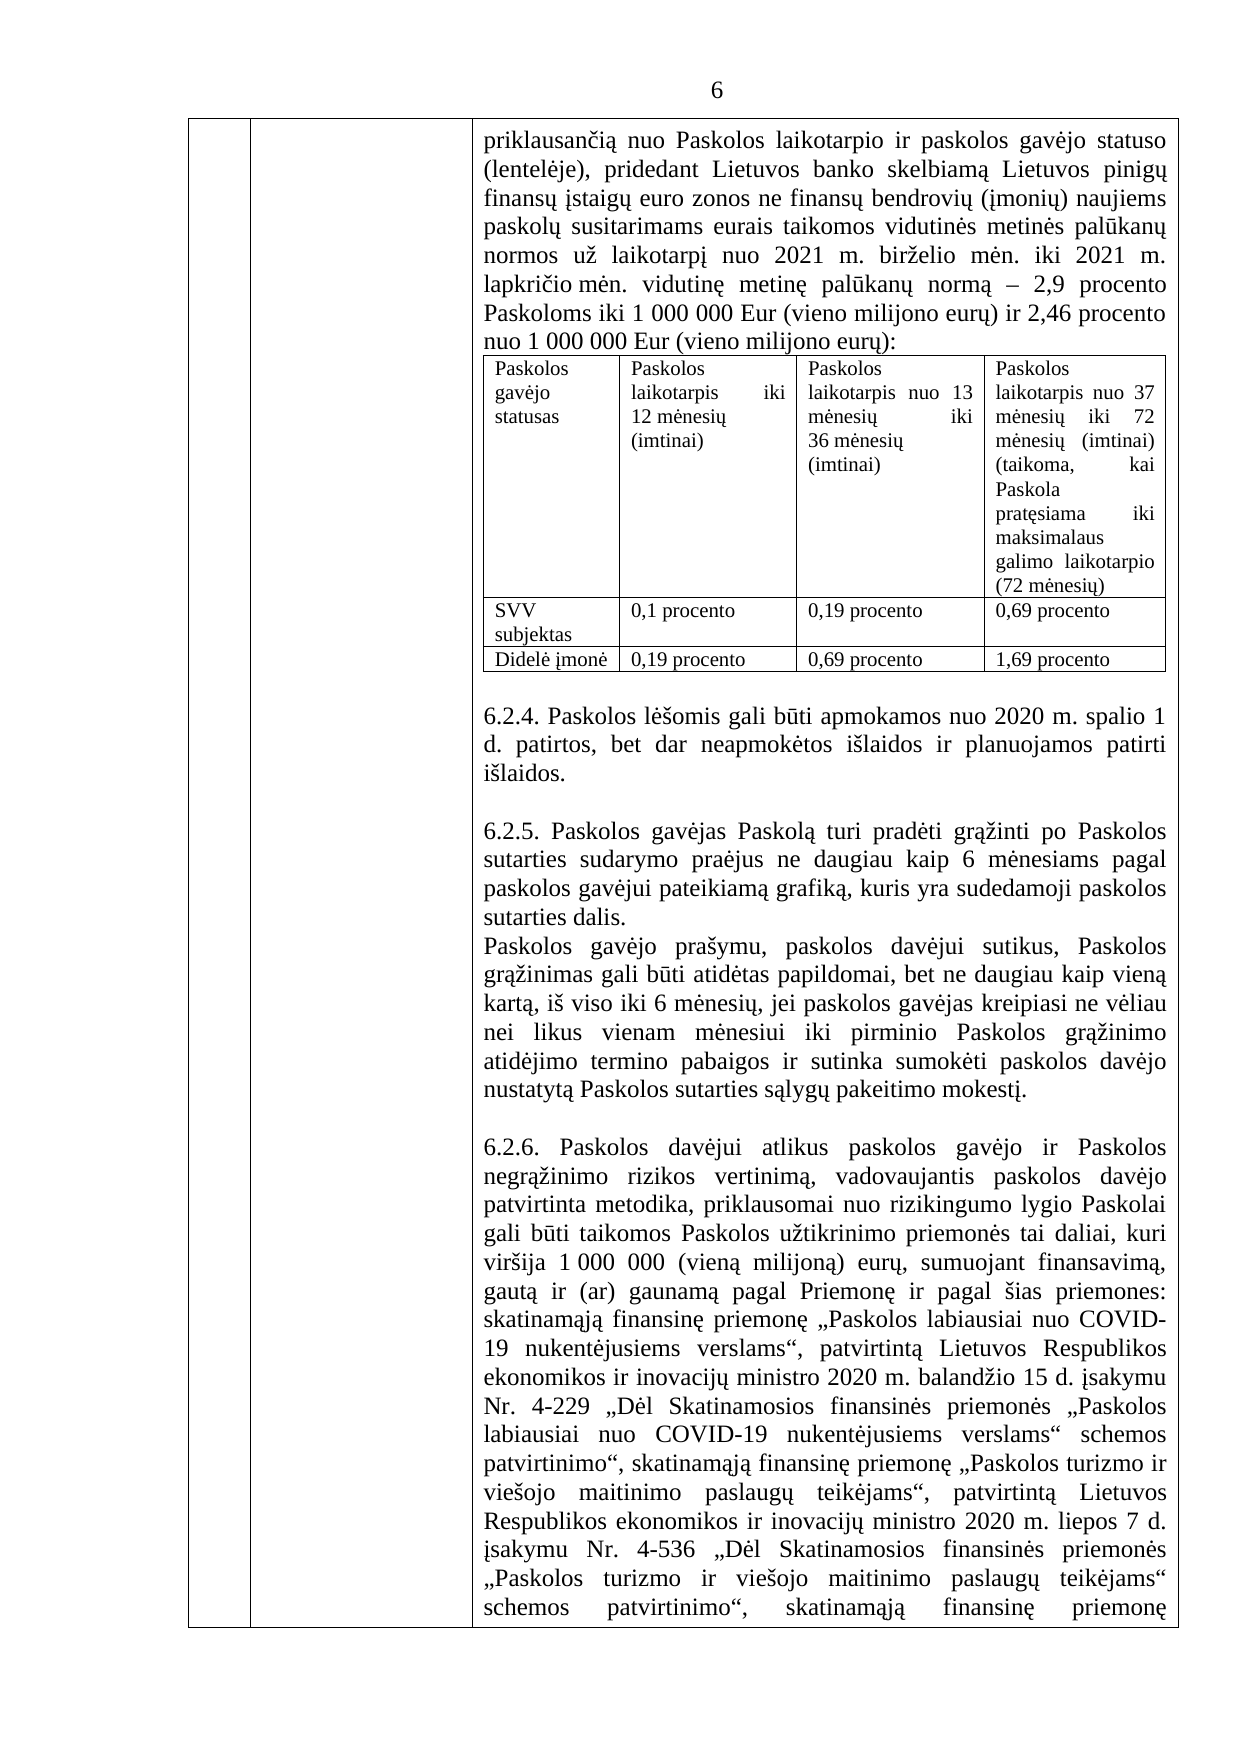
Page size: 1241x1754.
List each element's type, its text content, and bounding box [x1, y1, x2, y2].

table_cell 1,69 procento [985, 647, 1165, 671]
table_cell [189, 119, 250, 1627]
table_cell 0,69 procento [985, 598, 1165, 646]
table_cell SVV subjektas [484, 598, 619, 646]
table_cell 0,1 procento [620, 598, 796, 646]
table_header Paskolos laikotarpis nuo 37 mėnesių iki 72 mėnesių (imtinai) (taikoma, kai Paskola pratęsiama iki maksimalaus galimo laikotarpio (72 mėnesių) [985, 356, 1165, 597]
table_cell [251, 119, 472, 1627]
table_cell priklausančią nuo Paskolos laikotarpio ir paskolos gavėjo statuso (lentelėje), pridedant Lietuvos banko skelbiamą Lietuvos pinigų finansų įstaigų euro zonos ne finansų bendrovių (įmonių) naujiems paskolų susitarimams eurais taikomos vidutinės metinės palūkanų normos už laikotarpį nuo 2021 m. birželio mėn. iki 2021 m. lapkričio mėn. vidutinę metinę palūkanų normą – 2,9 procento Paskoloms iki 1 000 000 Eur (vieno milijono eurų) ir 2,46 procento nuo 1 000 000 Eur (vieno milijono eurų): 6.2.4. Paskolos lėšomis gali būti apmokamos nuo 2020 m. spalio 1 d. patirtos, bet dar neapmokėtos išlaidos ir planuojamos patirti išlaidos. 6.2.5. Paskolos gavėjas Paskolą turi pradėti grąžinti po Paskolos sutarties sudarymo praėjus ne daugiau kaip 6 mėnesiams pagal paskolos gavėjui pateikiamą grafiką, kuris yra sudedamoji paskolos sutarties dalis. Paskolos gavėjo prašymu, paskolos davėjui sutikus, Paskolos grąžinimas gali būti atidėtas papildomai, bet ne daugiau kaip vieną kartą, iš viso iki 6 mėnesių, jei paskolos gavėjas kreipiasi ne vėliau nei likus vienam mėnesiui iki pirminio Paskolos grąžinimo atidėjimo termino pabaigos ir sutinka sumokėti paskolos davėjo nustatytą Paskolos sutarties sąlygų pakeitimo mokestį. 6.2.6. Paskolos davėjui atlikus paskolos gavėjo ir Paskolos negrąžinimo rizikos vertinimą, vadovaujantis paskolos davėjo patvirtinta metodika, priklausomai nuo rizikingumo lygio Paskolai gali būti taikomos Paskolos užtikrinimo priemonės tai daliai, kuri viršija 1 000 000 (vieną milijoną) eurų, sumuojant finansavimą, gautą ir (ar) gaunamą pagal Priemonę ir pagal šias priemones: skatinamąją finansinę priemonę „Paskolos labiausiai nuo COVID-19 nukentėjusiems verslams“, patvirtintą Lietuvos Respublikos ekonomikos ir inovacijų ministro 2020 m. balandžio 15 d. įsakymu Nr. 4-229 „Dėl Skatinamosios finansinės priemonės „Paskolos labiausiai nuo COVID-19 nukentėjusiems verslams“ schemos patvirtinimo“, skatinamąją finansinę priemonę „Paskolos turizmo ir viešojo maitinimo paslaugų teikėjams“, patvirtintą Lietuvos Respublikos ekonomikos ir inovacijų ministro 2020 m. liepos 7 d. įsakymu Nr. 4-536 „Dėl Skatinamosios finansinės priemonės „Paskolos turizmo ir viešojo maitinimo paslaugų teikėjams“ schemos patvirtinimo“, skatinamąją finansinę priemonę [473, 119, 1178, 1627]
table_cell 0,69 procento [797, 647, 984, 671]
table_header Paskolos laikotarpis nuo 13 mėnesių iki 36 mėnesių (imtinai) [797, 356, 984, 597]
table_cell 0,19 procento [797, 598, 984, 646]
table_cell 0,19 procento [620, 647, 796, 671]
table_cell Didelė įmonė [484, 647, 619, 671]
table_header Paskolos gavėjo statusas [484, 356, 619, 597]
table_header Paskolos laikotarpis iki 12 mėnesių (imtinai) [620, 356, 796, 597]
